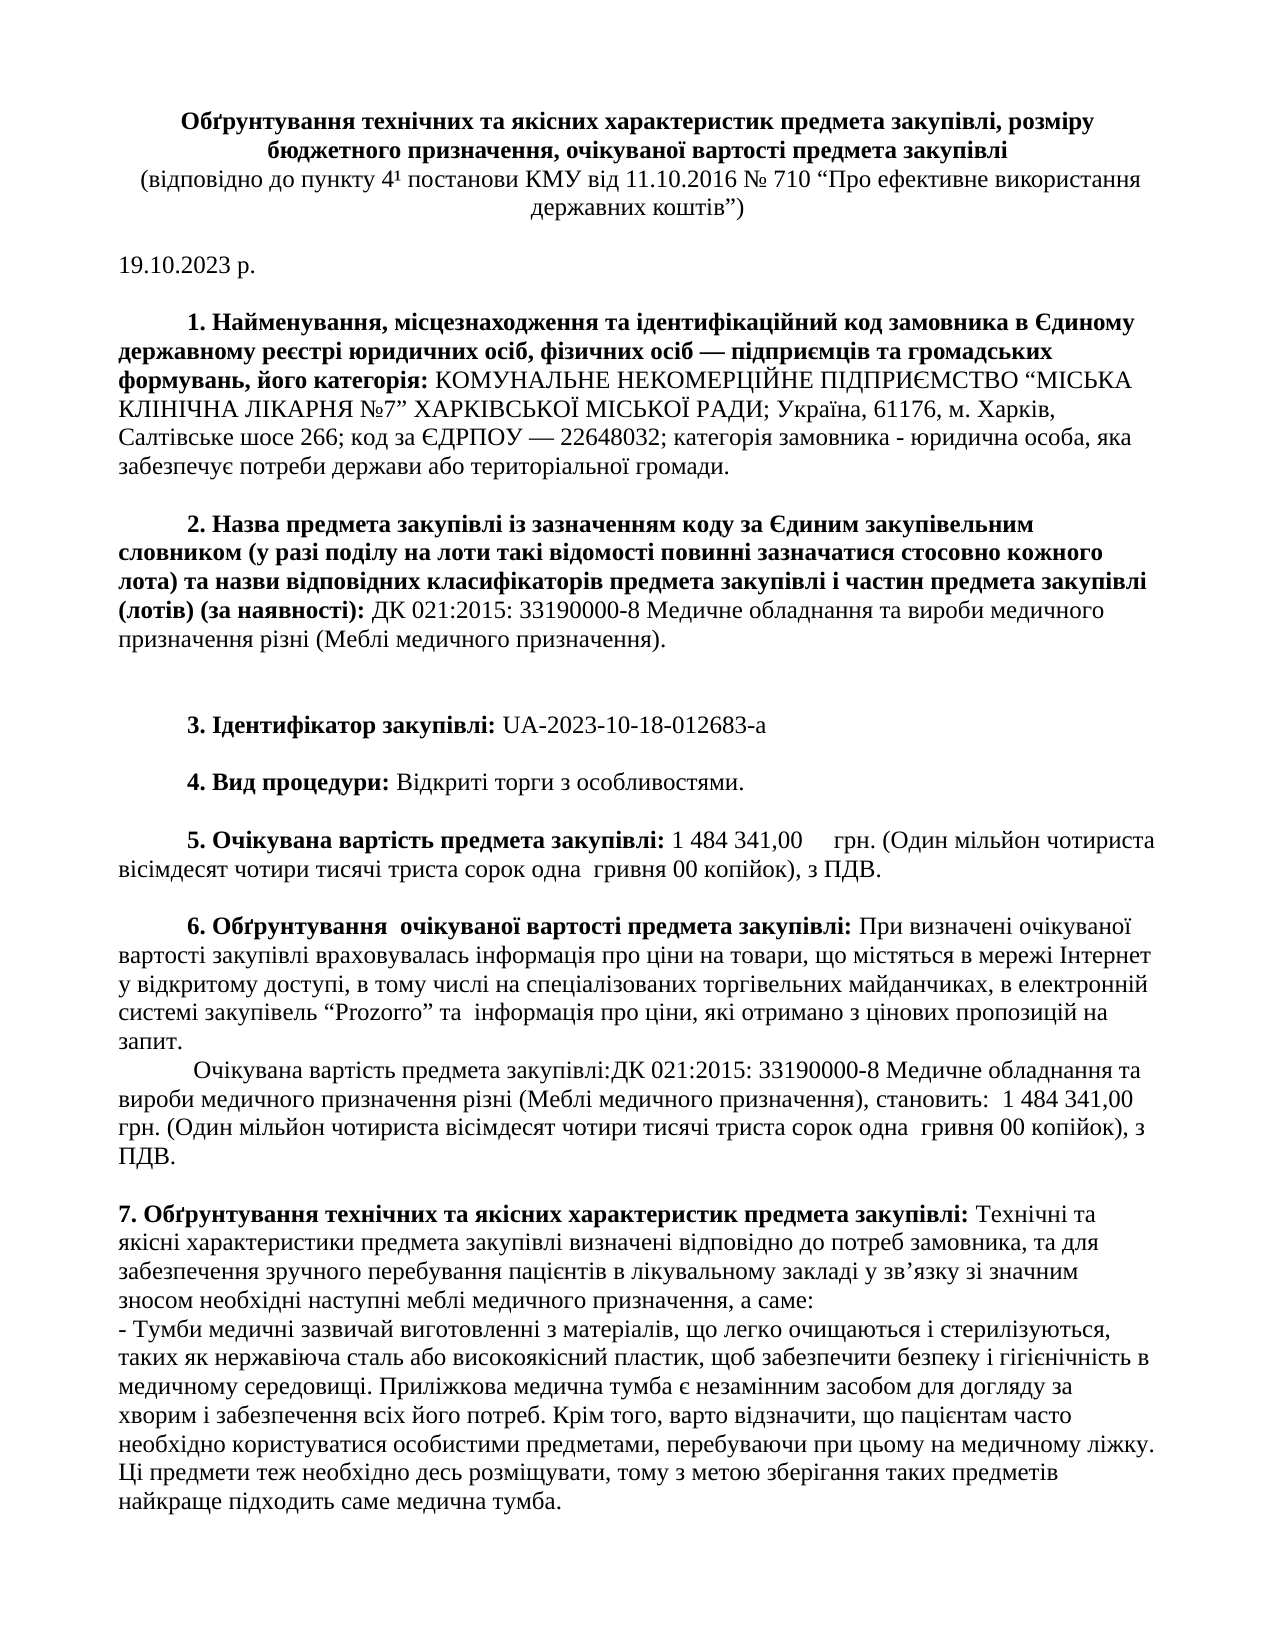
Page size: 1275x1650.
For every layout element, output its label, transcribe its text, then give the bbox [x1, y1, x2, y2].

text 3. Ідентифікатор закупівлі: UA-2023-10-18-012683-a [118, 710, 1157, 739]
text 1. Найменування, місцезнаходження та ідентифікаційний код замовника в Єдиному державному реєстрі юридичних осіб, фізичних осіб — підприємців та громадських формувань, його категорія: КОМУНАЛЬНЕ НЕКОМЕРЦІЙНЕ ПІДПРИЄМСТВО “МІСЬКА КЛІНІЧНА ЛІКАРНЯ №7” ХАРКІВСЬКОЇ МІСЬКОЇ РАДИ; Україна, 61176, м. Харків, Салтівське шосе 266; код за ЄДРПОУ — 22648032; категорія замовника - юридична особа, яка забезпечує потреби держави або територіальної громади. [118, 307, 1157, 480]
text 6. Обґрунтування очікуваної вартості предмета закупівлі: При визначені очікуваної вартості закупівлі враховувалась інформація про ціни на товари, що містяться в мережі Інтернет у відкритому доступі, в тому числі на спеціалізованих торгівельних майданчиках, в електронній системі закупівель “Prozorro” та інформація про ціни, які отримано з цінових пропозицій на запит. [118, 911, 1157, 1055]
text 19.10.2023 р. [118, 250, 1157, 279]
text Очікувана вартість предмета закупівлі:ДК 021:2015: 33190000-8 Медичне обладнання та вироби медичного призначення різні (Меблі медичного призначення), становить: 1 484 341,00 грн. (Один мільйон чотириста вісімдесят чотири тисячі триста сорок одна гривня 00 копійок), з ПДВ. [118, 1055, 1157, 1170]
text 5. Очікувана вартість предмета закупівлі: 1 484 341,00 грн. (Один мільйон чотириста вісімдесят чотири тисячі триста сорок одна гривня 00 копійок), з ПДВ. [118, 825, 1157, 882]
text 4. Вид процедури: Відкриті торги з особливостями. [118, 767, 1157, 796]
text - Тумби медичні зазвичай виготовленні з матеріалів, що легко очищаються і стерилізуються, таких як нержавіюча сталь або високоякісний пластик, щоб забезпечити безпеку і гігієнічність в медичному середовищі. Приліжкова медична тумба є незамінним засобом для догляду за хворим і забезпечення всіх його потреб. Крім того, варто відзначити, що пацієнтам часто необхідно користуватися особистими предметами, перебуваючи при цьому на медичному ліжку. Ці предмети теж необхідно десь розміщувати, тому з метою зберігання таких предметів найкраще підходить саме медична тумба. [118, 1314, 1157, 1515]
text Обґрунтування технічних та якісних характеристик предмета закупівлі, розміру бюджетного призначення, очікуваної вартості предмета закупівлі [118, 106, 1157, 164]
text 2. Назва предмета закупівлі із зазначенням коду за Єдиним закупівельним словником (у разі поділу на лоти такі відомості повинні зазначатися стосовно кожного лота) та назви відповідних класифікаторів предмета закупівлі і частин предмета закупівлі (лотів) (за наявності): ДК 021:2015: 33190000-8 Медичне обладнання та вироби медичного призначення різні (Меблі медичного призначення). [118, 509, 1157, 652]
text (відповідно до пункту 4¹ постанови КМУ від 11.10.2016 № 710 “Про ефективне використання державних коштів”) [118, 164, 1157, 221]
text 7. Обґрунтування технічних та якісних характеристик предмета закупівлі: Технічні та якісні характеристики предмета закупівлі визначені відповідно до потреб замовника, та для забезпечення зручного перебування пацієнтів в лікувальному закладі у зв’язку зі значним зносом необхідні наступні меблі медичного призначення, а саме: [118, 1199, 1157, 1314]
